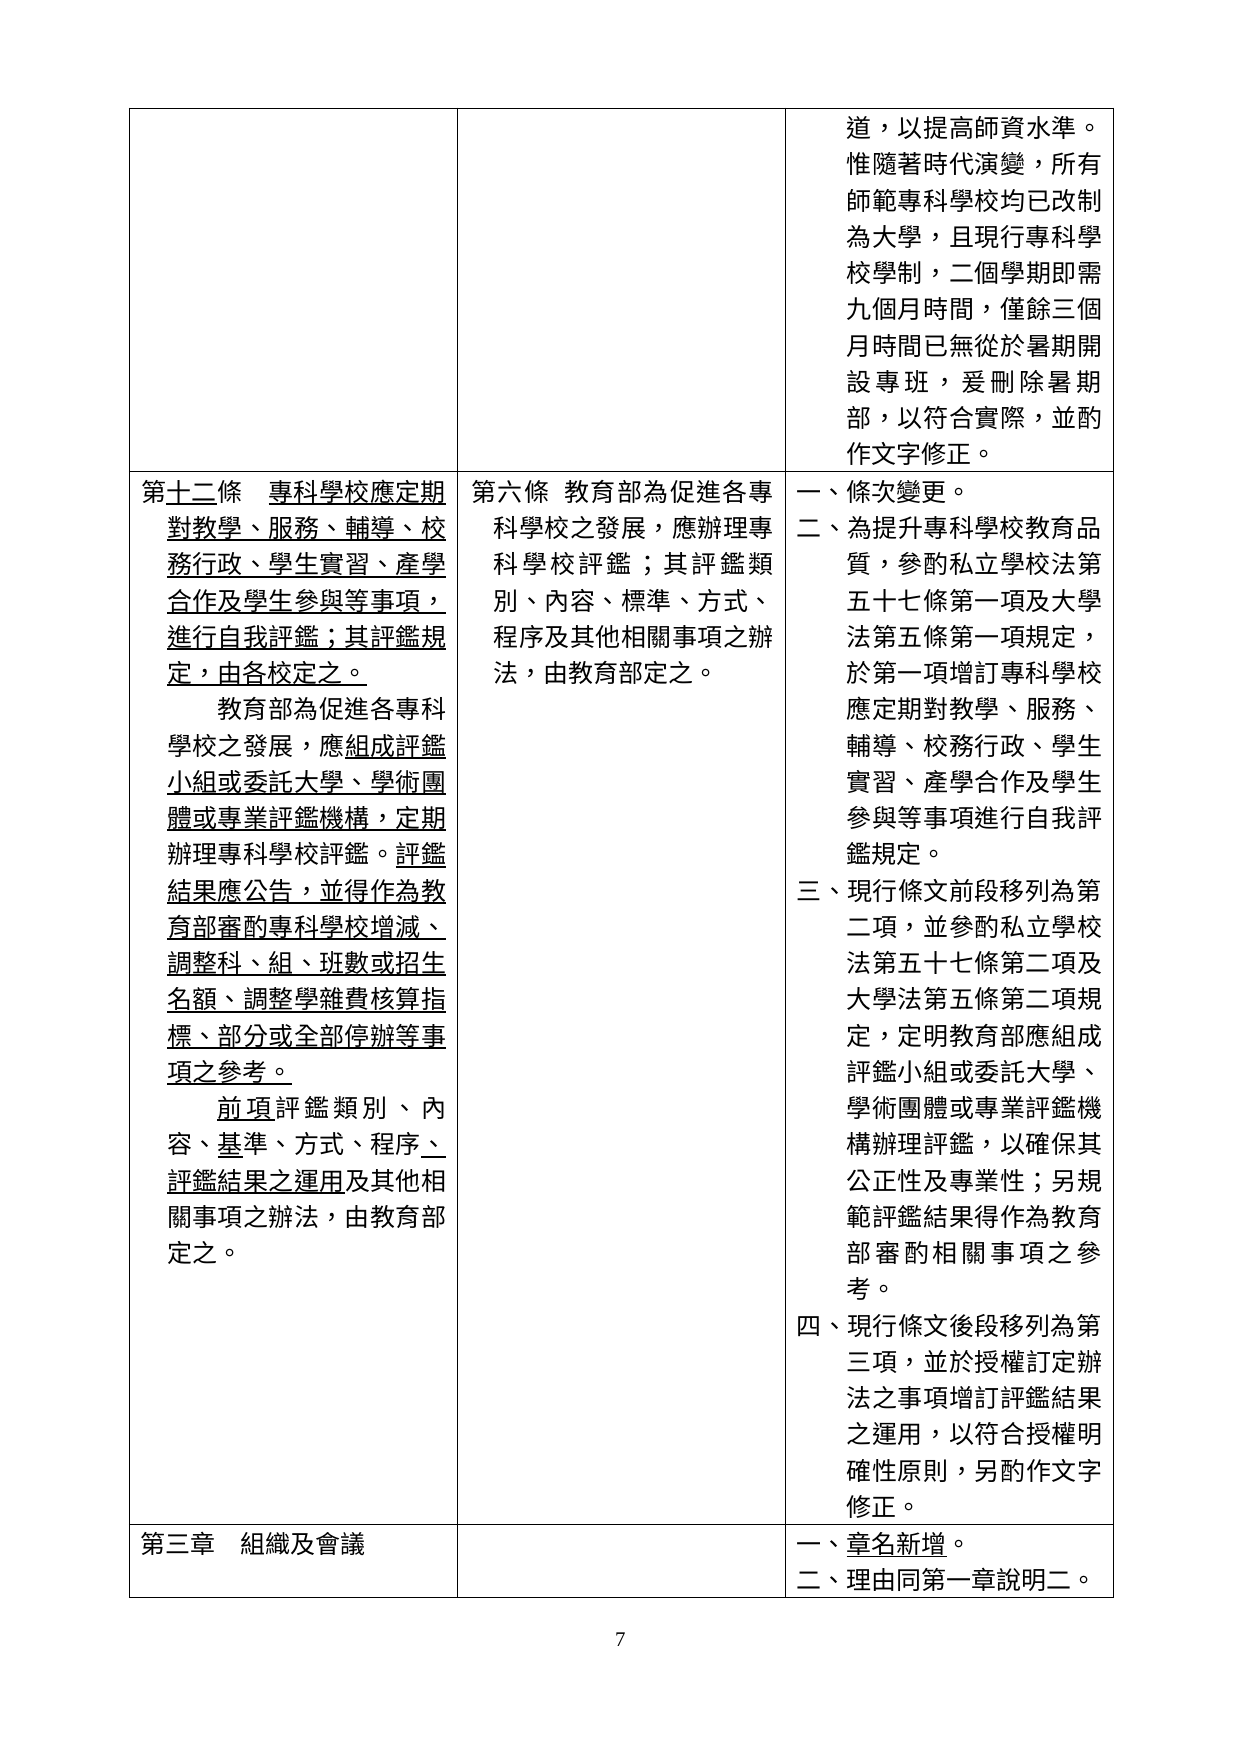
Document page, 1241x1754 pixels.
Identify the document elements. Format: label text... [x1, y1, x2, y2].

table_cell 第三章 組織及會議 [130, 1525, 457, 1597]
table_cell 第六條 教育部為促進各專科學校之發展，應辦理專科學校評鑑；其評鑑類別、內容、標準、方式、程序及其他相關事項之辦法，由教育部定之。 [458, 472, 785, 1523]
table_cell [458, 1525, 785, 1597]
table_cell 第十二條 專科學校應定期對教學、服務、輔導、校務行政、學生實習、產學合作及學生參與等事項，進行自我評鑑；其評鑑規定，由各校定之。 教育部為促進各專科學校之發展，應組成評鑑小組或委託大學、學術團體或專業評鑑機構，定期辦理專科學校評鑑。評鑑結果應公告，並得作為教育部審酌專科學校增減、調整科、組、班數或招生名額、調整學雜費核算指標、部分或全部停辦等事項之參考。 前項評鑑類別、內容、基準、方式、程序、評鑑結果之運用及其他相關事項之辦法，由教育部定之。 [130, 472, 457, 1523]
table_cell [458, 109, 785, 471]
table_cell 一、章名新增。 二、理由同第一章說明二。 [786, 1525, 1113, 1597]
table_cell 一、條次變更。 二、為提升專科學校教育品質，參酌私立學校法第五十七條第一項及大學法第五條第一項規定，於第一項增訂專科學校應定期對教學、服務、輔導、校務行政、學生實習、產學合作及學生參與等事項進行自我評鑑規定。 三、現行條文前段移列為第二項，並參酌私立學校法第五十七條第二項及大學法第五條第二項規定，定明教育部應組成評鑑小組或委託大學、學術團體或專業評鑑機構辦理評鑑，以確保其公正性及專業性；另規範評鑑結果得作為教育部審酌相關事項之參考。 四、現行條文後段移列為第三項，並於授權訂定辦法之事項增訂評鑑結果之運用，以符合授權明確性原則，另酌作文字修正。 [786, 472, 1113, 1523]
table_cell 道，以提高師資水準。惟隨著時代演變，所有師範專科學校均已改制為大學，且現行專科學校學制，二個學期即需九個月時間，僅餘三個月時間已無從於暑期開設專班，爰刪除暑期部，以符合實際，並酌作文字修正。 [786, 109, 1113, 471]
table_cell [130, 109, 457, 471]
